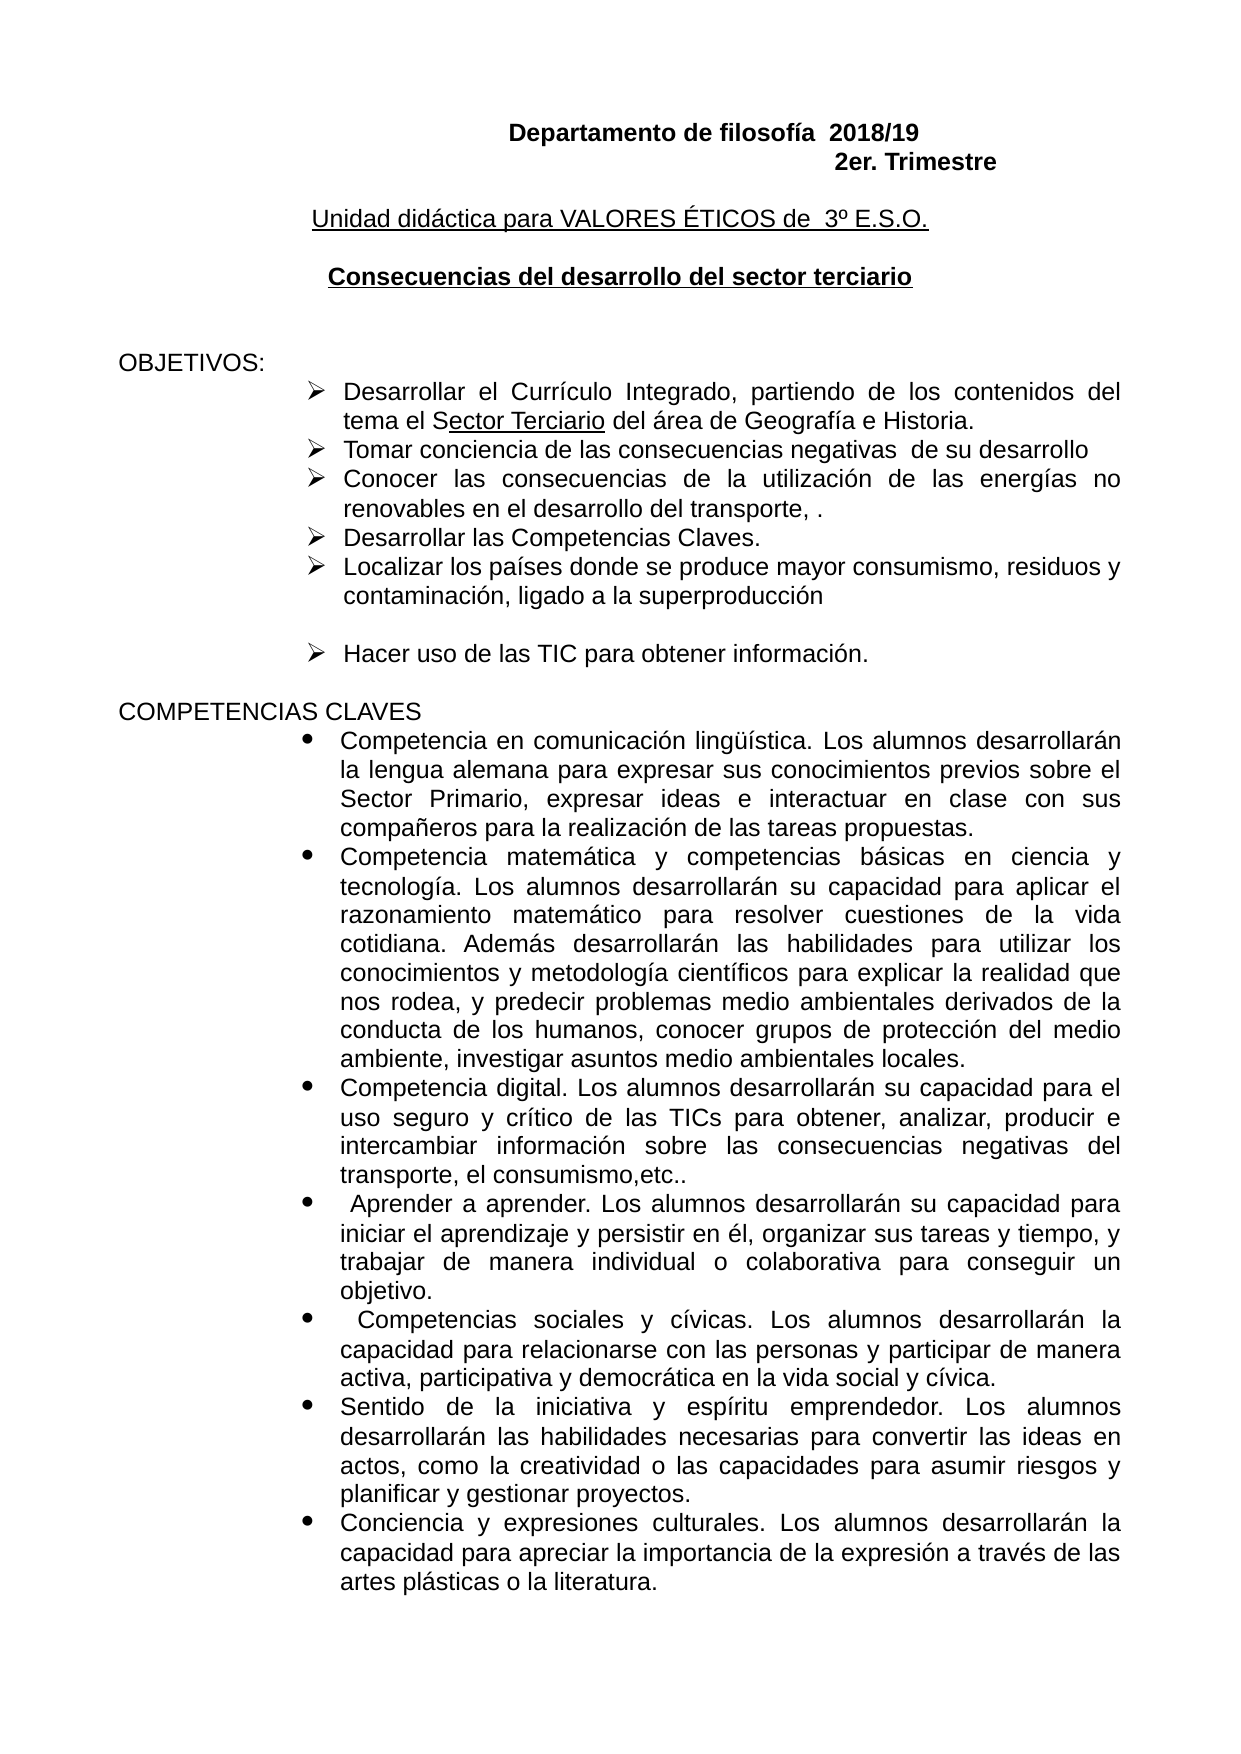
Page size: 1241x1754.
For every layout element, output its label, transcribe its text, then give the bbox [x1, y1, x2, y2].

list Competencia en comunicación lingüística. Los alumnos desarrollarán la lengua alemana para expresar sus conocimientos previos sobre el Sector Primario, expresar ideas e interactuar en clase con sus compañeros para la realización de las tareas propuestas. [302, 726, 1122, 842]
list Competencia matemática y competencias básicas en ciencia y tecnología. Los alumnos desarrollarán su capacidad para aplicar el razonamiento matemático para resolver cuestiones de la vida cotidiana. Además desarrollarán las habilidades para utilizar los conocimientos y metodología científicos para explicar la realidad que nos rodea, y predecir problemas medio ambientales derivados de la conducta de los humanos, conocer grupos de protección del medio ambiente, investigar asuntos medio ambientales locales. [302, 842, 1122, 1073]
subtitle Consecuencias del desarrollo del sector terciario [118, 262, 1122, 291]
text COMPETENCIAS CLAVES [118, 697, 1122, 726]
list Conocer las consecuencias de la utilización de las energías no renovables en el desarrollo del transporte, . [306, 464, 1122, 522]
text Departamento de filosofía 2018/19 [118, 118, 1136, 147]
text 2er. Trimestre [118, 147, 1122, 176]
list Tomar conciencia de las consecuencias negativas de su desarrollo [306, 435, 1122, 464]
list Hacer uso de las TIC para obtener información. [306, 639, 1122, 668]
list Desarrollar las Competencias Claves. [306, 522, 1122, 552]
list Sentido de la iniciativa y espíritu emprendedor. Los alumnos desarrollarán las habilidades necesarias para convertir las ideas en actos, como la creatividad o las capacidades para asumir riesgos y planificar y gestionar proyectos. [302, 1392, 1122, 1508]
list Localizar los países donde se produce mayor consumismo, residuos y contaminación, ligado a la superproducción [306, 552, 1122, 610]
text OBJETIVOS: [118, 348, 1122, 377]
list Conciencia y expresiones culturales. Los alumnos desarrollarán la capacidad para apreciar la importancia de la expresión a través de las artes plásticas o la literatura. [302, 1508, 1122, 1595]
subtitle Unidad didáctica para VALORES ÉTICOS de 3º E.S.O. [118, 204, 1122, 233]
list Competencia digital. Los alumnos desarrollarán su capacidad para el uso seguro y crítico de las TICs para obtener, analizar, producir e intercambiar información sobre las consecuencias negativas del transporte, el consumismo,etc.. [302, 1073, 1122, 1189]
list Desarrollar el Currículo Integrado, partiendo de los contenidos del tema el Sector Terciario del área de Geografía e Historia. [306, 377, 1122, 435]
list Competencias sociales y cívicas. Los alumnos desarrollarán la capacidad para relacionarse con las personas y participar de manera activa, participativa y democrática en la vida social y cívica. [302, 1305, 1122, 1392]
list Aprender a aprender. Los alumnos desarrollarán su capacidad para iniciar el aprendizaje y persistir en él, organizar sus tareas y tiempo, y trabajar de manera individual o colaborativa para conseguir un objetivo. [302, 1189, 1122, 1305]
